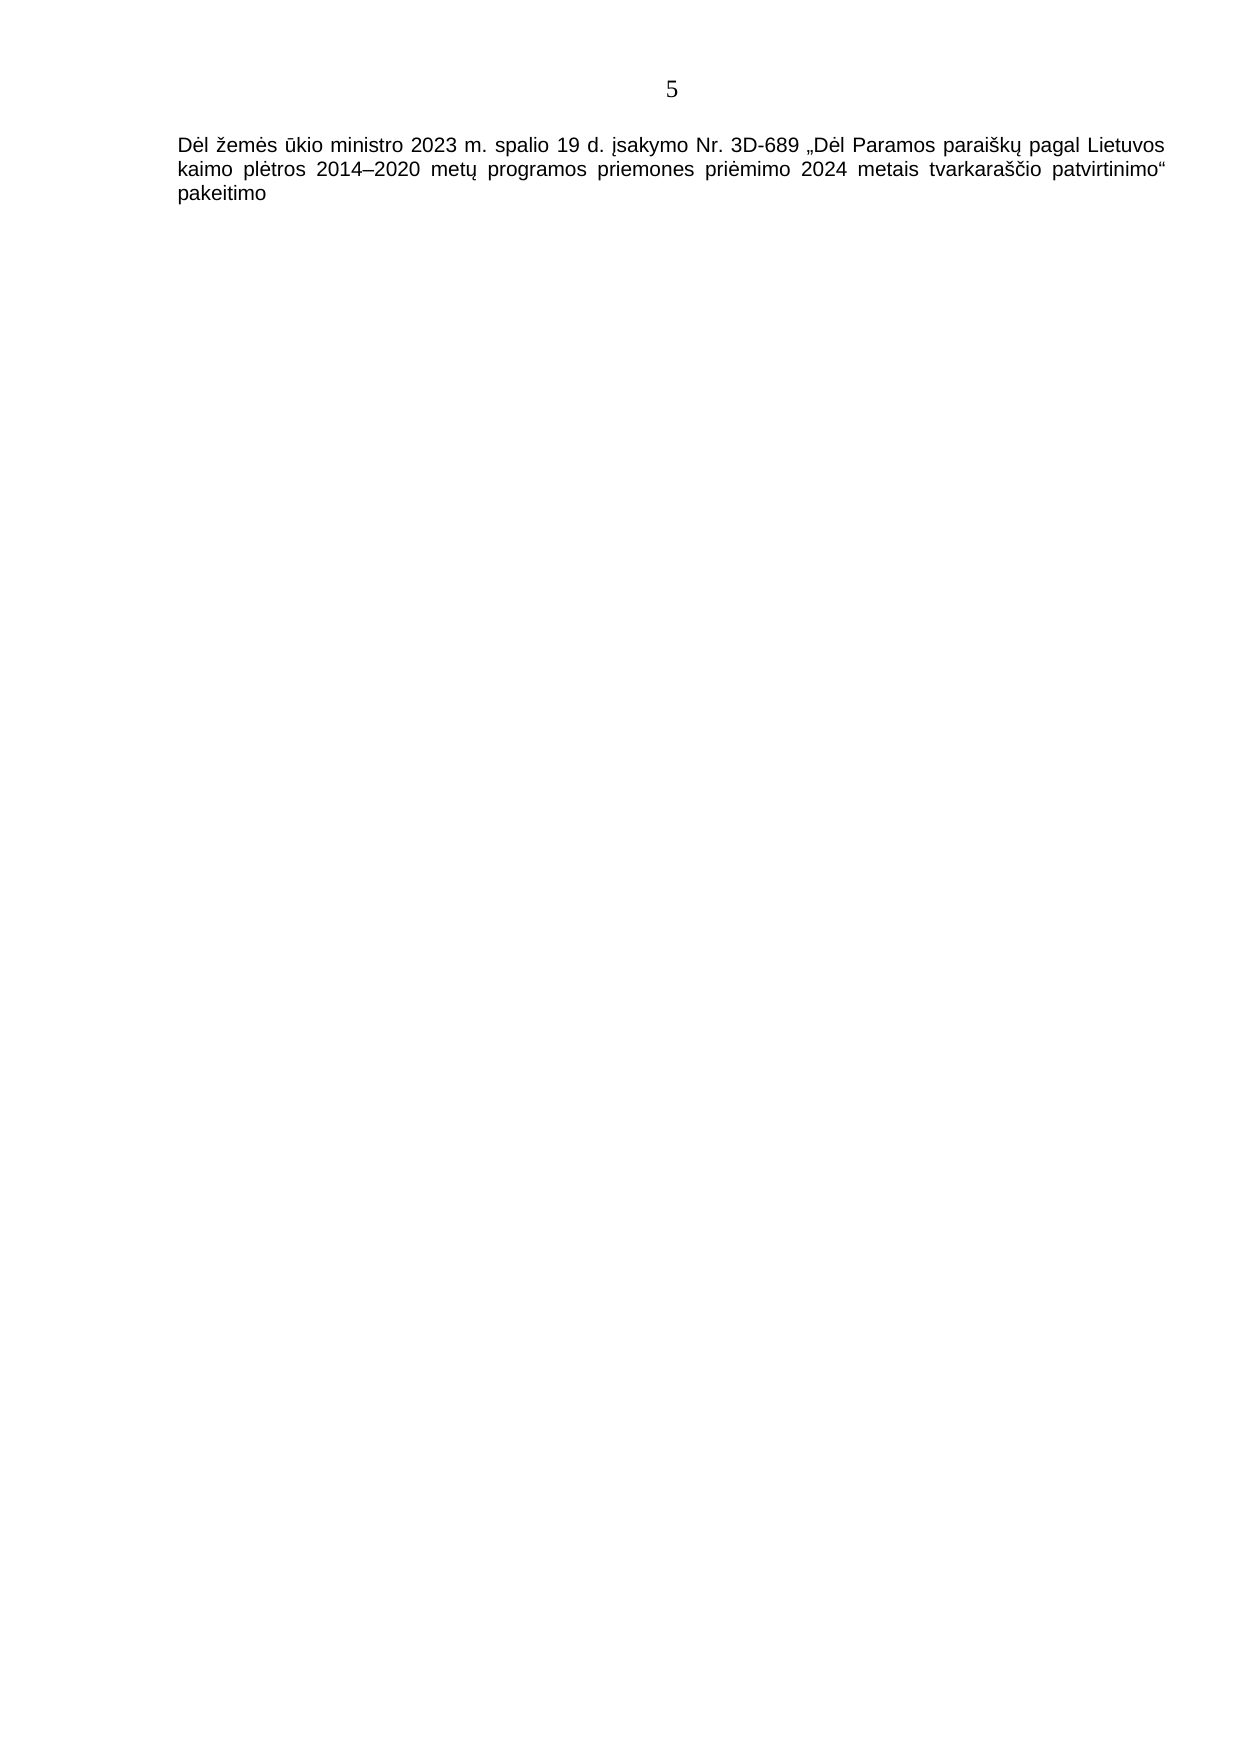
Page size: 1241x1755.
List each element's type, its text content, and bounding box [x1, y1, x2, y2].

text Dėl žemės ūkio ministro 2023 m. spalio 19 d. įsakymo Nr. 3D-689 „Dėl Paramos paraiškų pagal Lietuvos kaimo plėtros 2014–2020 metų programos priemones priėmimo 2024 metais tvarkaraščio patvirtinimo“ pakeitimo [177, 133, 1166, 205]
